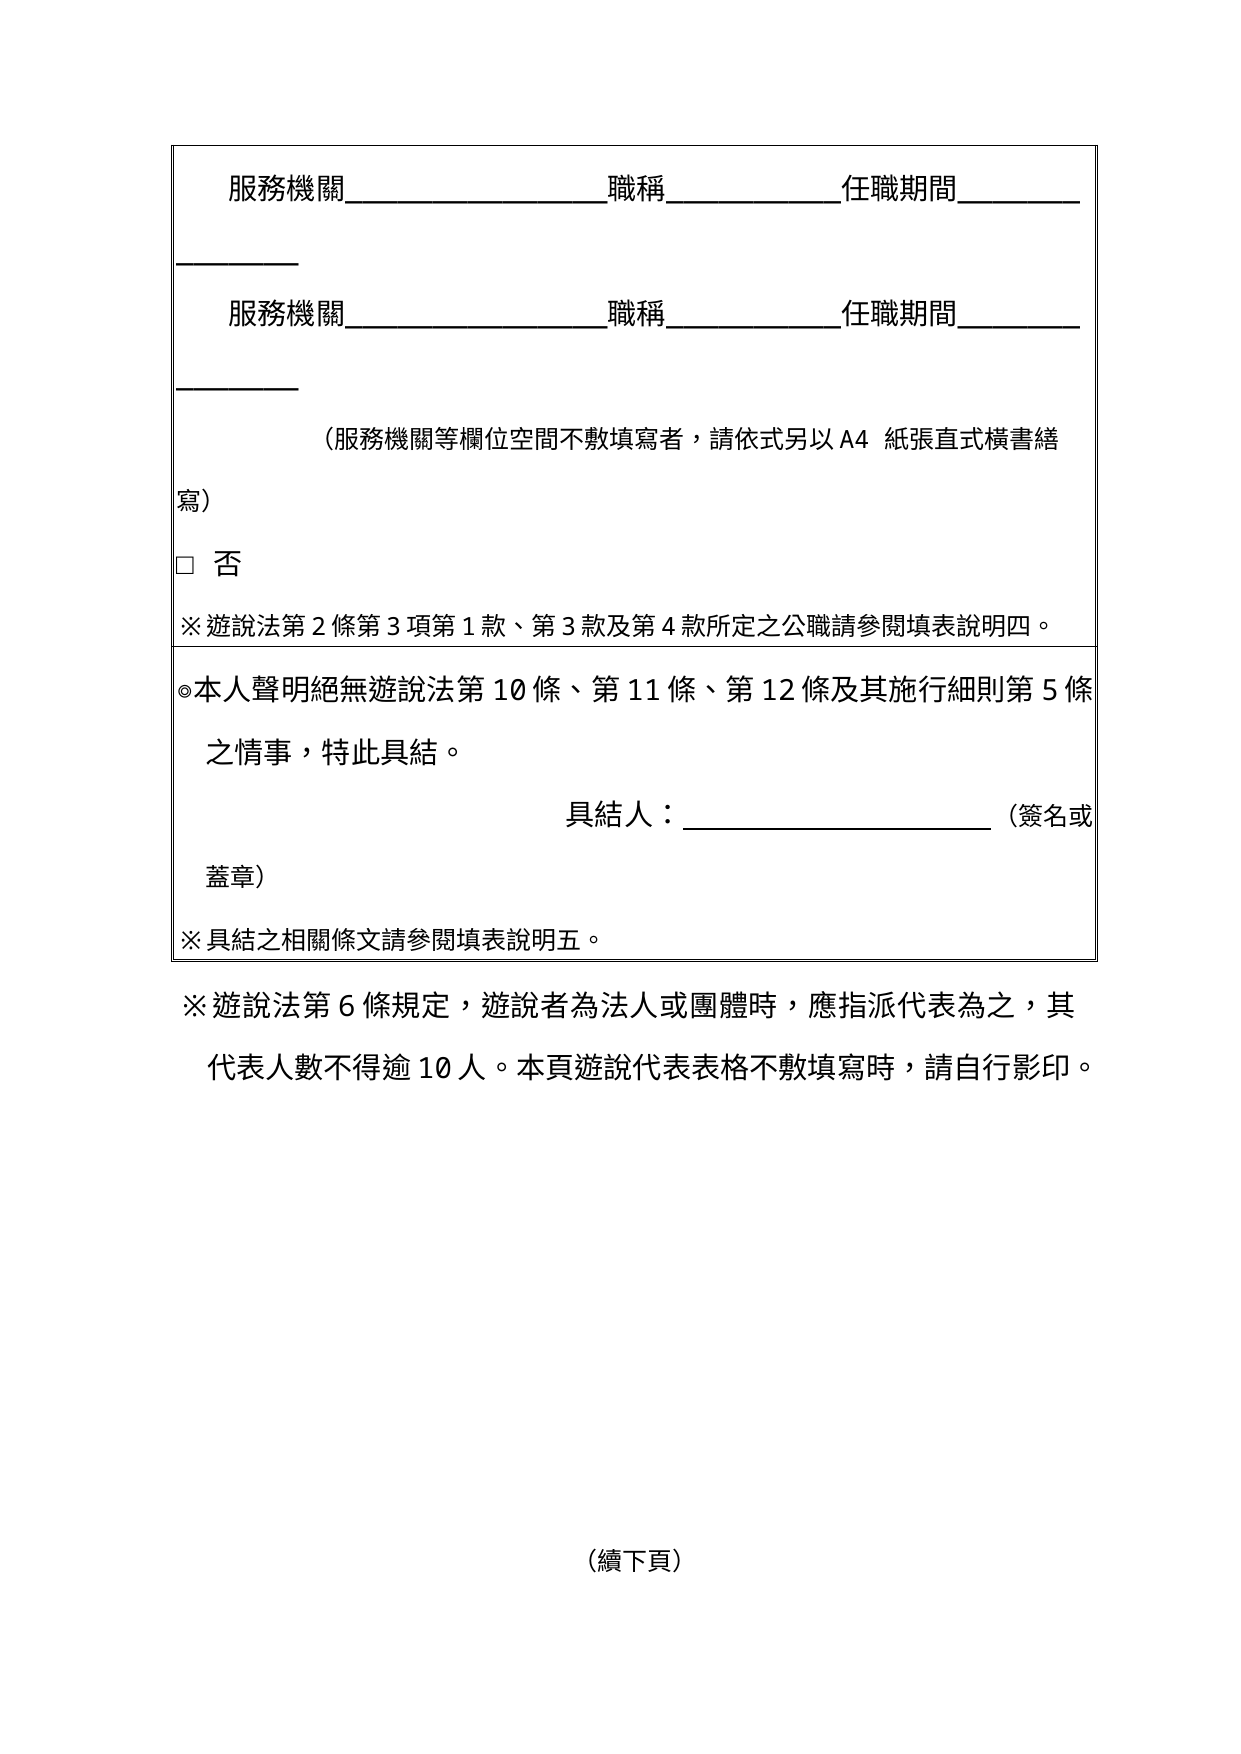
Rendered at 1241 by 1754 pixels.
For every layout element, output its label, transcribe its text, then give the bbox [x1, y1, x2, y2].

text ※遊說法第6條規定，遊說者為法人或團體時，應指派代表為之，其代表人數不得逾10人。本頁遊說代表表格不敷填寫時，請自行影印。 [177, 962, 1077, 1087]
text （續下頁） [498, 1541, 758, 1577]
table_cell 服務機關_______________職稱__________任職期間______________ 服務機關_______________職稱__________任職期間______________ （服務機關等欄位空間不敷填寫者，請依式另以A4 紙張直式橫書繕寫） 否 ※遊說法第2條第3項第1款、第3款及第4款所定之公職請參閱填表說明四。 [174, 146, 1095, 646]
table_cell ◎本人聲明絕無遊說法第10條、第11條、第12條及其施行細則第5條之情事，特此具結。 具結人： （簽名或蓋章） ※具結之相關條文請參閱填表說明五。 [174, 647, 1095, 959]
